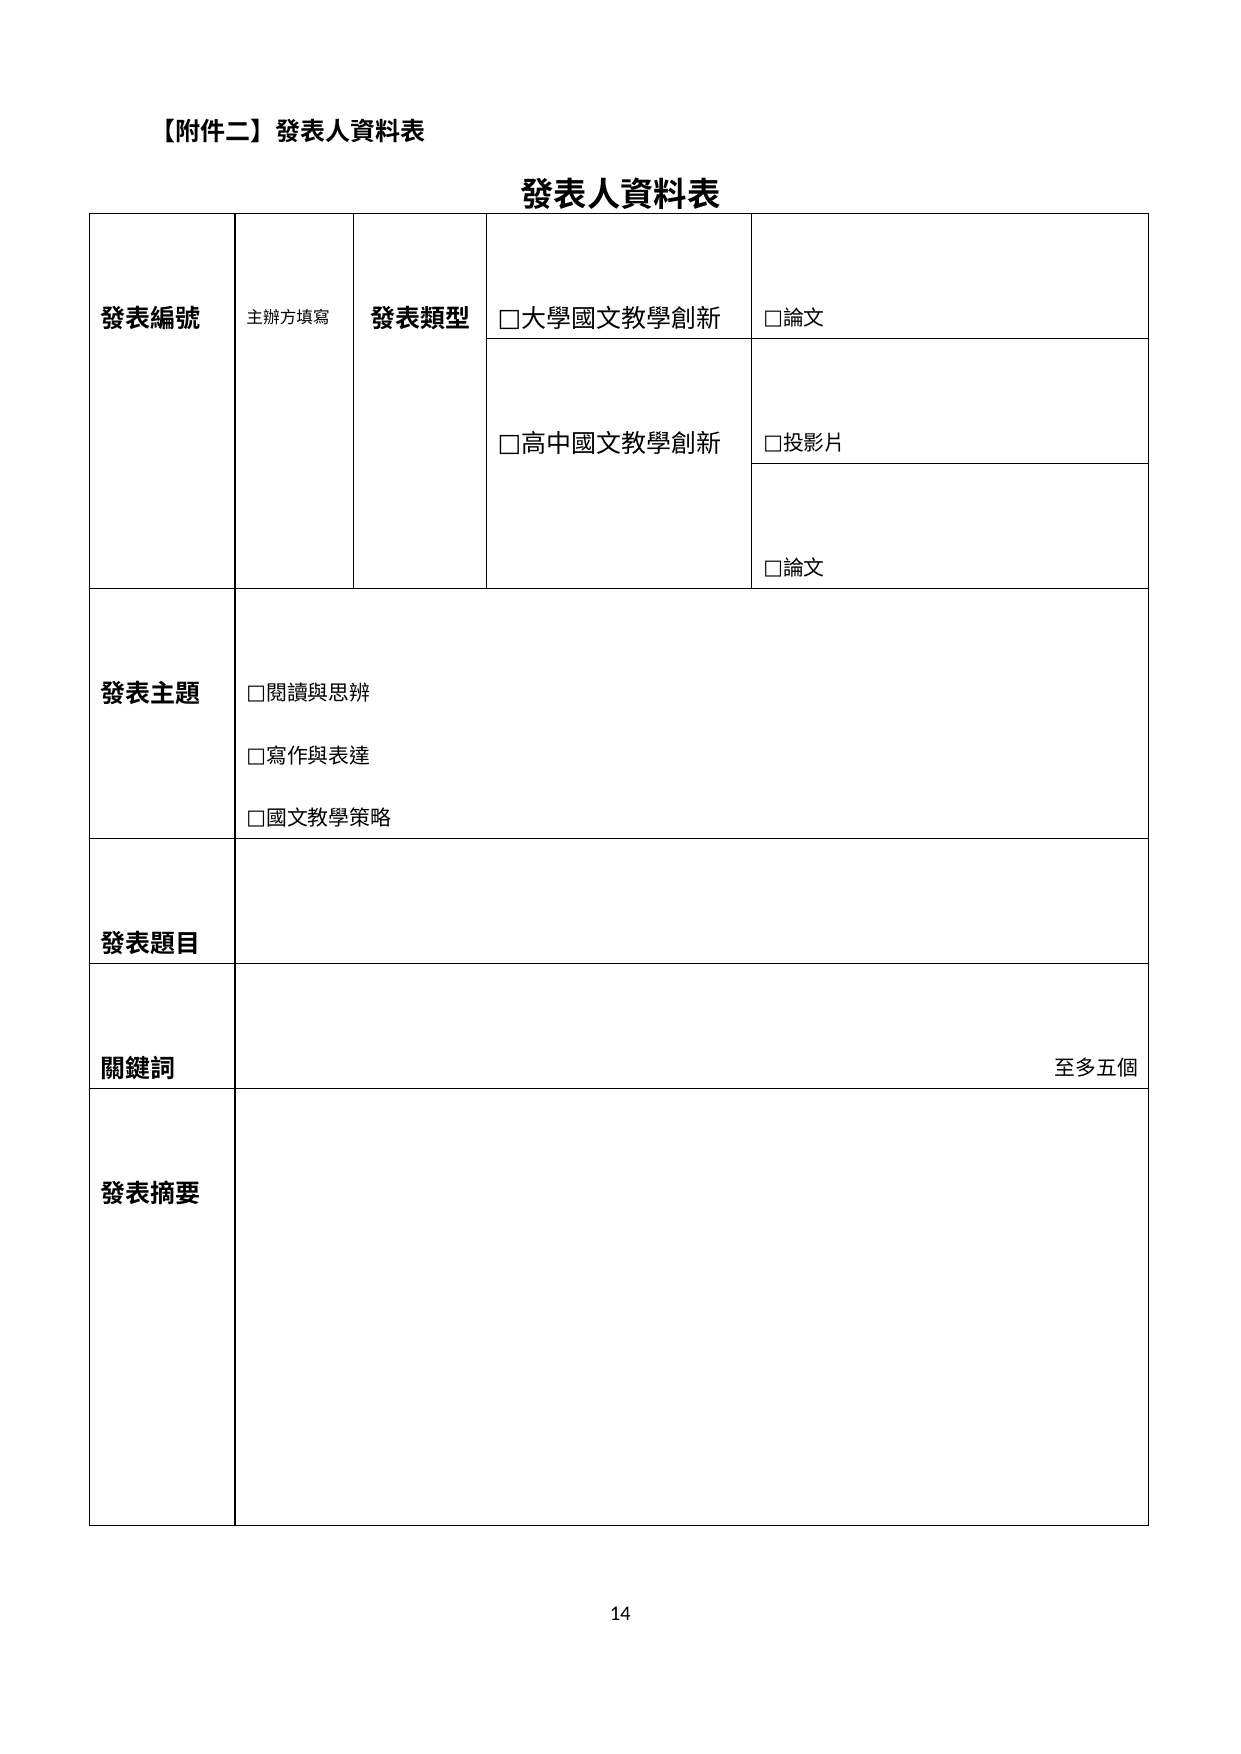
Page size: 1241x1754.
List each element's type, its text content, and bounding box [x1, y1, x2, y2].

table_cell 發表摘要 [90, 1089, 234, 1525]
text 發表人資料表 [150, 150, 1090, 212]
table_header 發表編號 [90, 214, 234, 587]
table_cell □高中國文教學創新 [487, 339, 751, 587]
table_cell 發表主題 [90, 589, 234, 837]
table_cell 關鍵詞 [90, 964, 234, 1087]
table_header □大學國文教學創新 [487, 214, 751, 337]
table_cell □論文 [752, 464, 1148, 587]
table_header 主辦方填寫 [236, 214, 353, 587]
table_header 發表類型 [354, 214, 486, 587]
table_cell □投影片 [752, 339, 1148, 462]
text 【附件二】發表人資料表 [150, 87, 1090, 150]
table_header □論文 [752, 214, 1148, 337]
table_cell 至多五個 [236, 964, 1148, 1087]
table_cell [236, 1089, 1148, 1525]
table_cell 發表題目 [90, 839, 234, 962]
table_cell [236, 839, 1148, 962]
table_cell □閱讀與思辨 □寫作與表達 □國文教學策略 [236, 589, 1148, 837]
